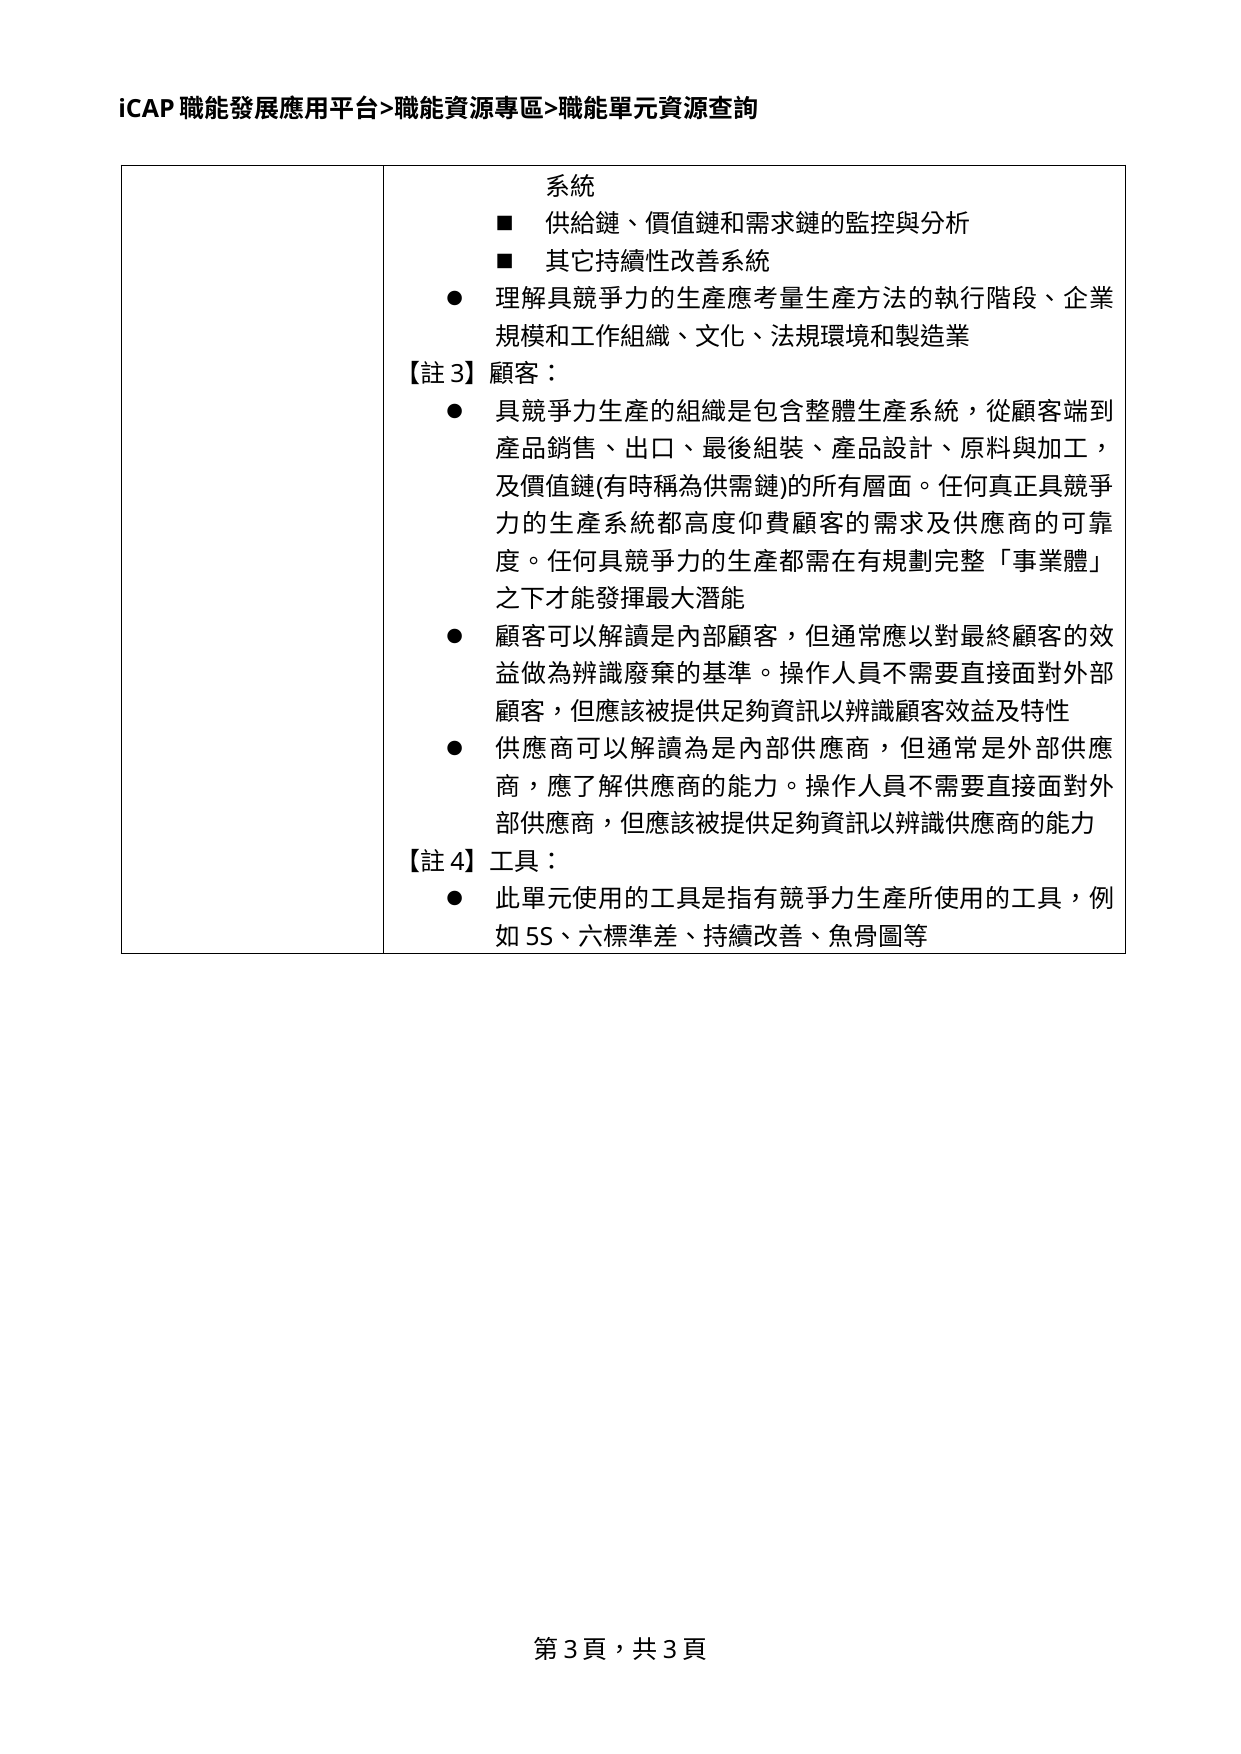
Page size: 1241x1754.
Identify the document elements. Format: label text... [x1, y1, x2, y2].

table_cell 【註1】系統： 一個具有競爭力的生產系統是全面性結合流程、廠房與設備、程序與作業，包括組成企業組織內的勞工技能和工作組織的具有生產力的組織。 【註2】有競爭力的生產作業： 使用有競爭力的生產作業來說明系統化生產流程概念和方法的範圍。可能包括： 精實生產 精敏生產 預防性及預測性的維持方法 監測和資料收集系統，例如系統監控和資料擷取的軟體(SCADA)、企業資源規劃系統(ERP)、製造資源規劃(MRP)、及專有系統如SAP等 統計製程控制系統，包括六標準差和三標準差 及時生產系統(JIT)、看板和其它拉動式相關生產控制系統 供給鏈、價值鏈和需求鏈的監控與分析 其它持續性改善系統 理解具競爭力的生產應考量生產方法的執行階段、企業規模和工作組織、文化、法規環境和製造業 【註3】顧客： 具競爭力生產的組織是包含整體生產系統，從顧客端到產品銷售、出口、最後組裝、產品設計、原料與加工，及價值鏈(有時稱為供需鏈)的所有層面。任何真正具競爭力的生產系統都高度仰費顧客的需求及供應商的可靠度。任何具競爭力的生產都需在有規劃完整「事業體」之下才能發揮最大潛能 顧客可以解讀是內部顧客，但通常應以對最終顧客的效益做為辨識廢棄的基準。操作人員不需要直接面對外部顧客，但應該被提供足夠資訊以辨識顧客效益及特性 供應商可以解讀為是內部供應商，但通常是外部供應商，應了解供應商的能力。操作人員不需要直接面對外部供應商，但應該被提供足夠資訊以辨識供應商的能力 【註4】工具： 此單元使用的工具是指有競爭力生產所使用的工具，例如5S、六標準差、持續改善、魚骨圖等 [384, 166, 1125, 953]
table_cell [122, 166, 383, 953]
